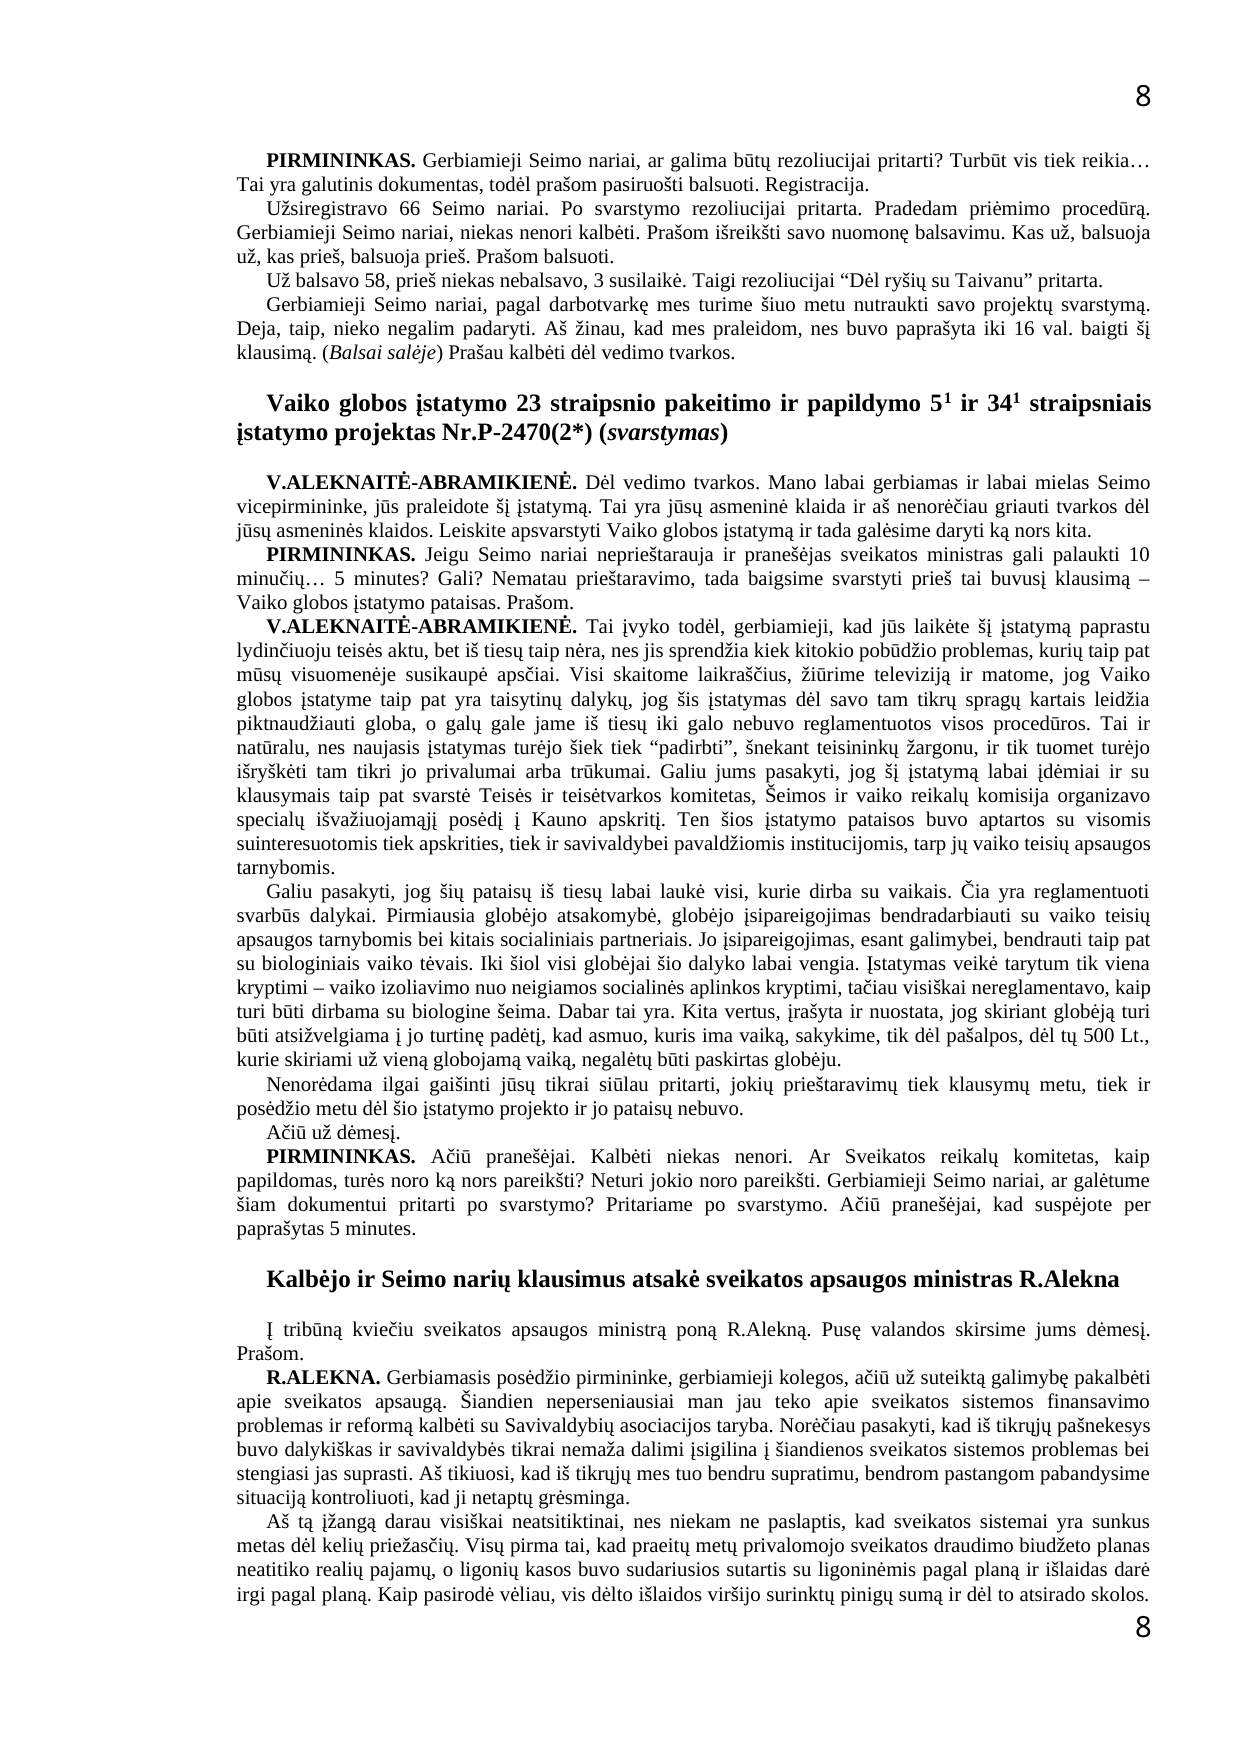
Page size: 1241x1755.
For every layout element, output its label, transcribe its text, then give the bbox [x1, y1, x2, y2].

text Užsiregistravo 66 Seimo nariai. Po svarstymo rezoliucijai pritarta. Pradedam priėmimo procedūrą. Gerbiamieji Seimo nariai, niekas nenori kalbėti. Prašom išreikšti savo nuomonę balsavimu. Kas už, balsuoja už, kas prieš, balsuoja prieš. Prašom balsuoti. [236, 196, 1152, 268]
text Už balsavo 58, prieš niekas nebalsavo, 3 susilaikė. Taigi rezoliucijai “Dėl ryšių su Taivanu” pritarta. [236, 268, 1152, 292]
text Ačiū už dėmesį. [236, 1119, 1152, 1144]
text V.ALEKNAITĖ-ABRAMIKIENĖ. Dėl vedimo tvarkos. Mano labai gerbiamas ir labai mielas Seimo vicepirmininke, jūs praleidote šį įstatymą. Tai yra jūsų asmeninė klaida ir aš nenorėčiau griauti tvarkos dėl jūsų asmeninės klaidos. Leiskite apsvarstyti Vaiko globos įstatymą ir tada galėsime daryti ką nors kita. [236, 470, 1152, 542]
text Nenorėdama ilgai gaišinti jūsų tikrai siūlau pritarti, jokių prieštaravimų tiek klausymų metu, tiek ir posėdžio metu dėl šio įstatymo projekto ir jo pataisų nebuvo. [236, 1071, 1152, 1119]
text PIRMININKAS. Gerbiamieji Seimo nariai, ar galima būtų rezoliucijai pritarti? Turbūt vis tiek reikia… Tai yra galutinis dokumentas, todėl prašom pasiruošti balsuoti. Registracija. [236, 148, 1152, 196]
text Aš tą įžangą darau visiškai neatsitiktinai, nes niekam ne paslaptis, kad sveikatos sistemai yra sunkus metas dėl kelių priežasčių. Visų pirma tai, kad praeitų metų privalomojo sveikatos draudimo biudžeto planas neatitiko realių pajamų, o ligonių kasos buvo sudariusios sutartis su ligoninėmis pagal planą ir išlaidas darė irgi pagal planą. Kaip pasirodė vėliau, vis dėlto išlaidos viršijo surinktų pinigų sumą ir dėl to atsirado skolos. [236, 1509, 1152, 1606]
text Gerbiamieji Seimo nariai, pagal darbotvarkę mes turime šiuo metu nutraukti savo projektų svarstymą. Deja, taip, nieko negalim padaryti. Aš žinau, kad mes praleidom, nes buvo paprašyta iki 16 val. baigti šį klausimą. (Balsai salėje) Prašau kalbėti dėl vedimo tvarkos. [236, 292, 1152, 364]
text PIRMININKAS. Jeigu Seimo nariai neprieštarauja ir pranešėjas sveikatos ministras gali palaukti 10 minučių… 5 minutes? Gali? Nematau prieštaravimo, tada baigsime svarstyti prieš tai buvusį klausimą – Vaiko globos įstatymo pataisas. Prašom. [236, 542, 1152, 614]
text V.ALEKNAITĖ-ABRAMIKIENĖ. Tai įvyko todėl, gerbiamieji, kad jūs laikėte šį įstatymą paprastu lydinčiuoju teisės aktu, bet iš tiesų taip nėra, nes jis sprendžia kiek kitokio pobūdžio problemas, kurių taip pat mūsų visuomenėje susikaupė apsčiai. Visi skaitome laikraščius, žiūrime televiziją ir matome, jog Vaiko globos įstatyme taip pat yra taisytinų dalykų, jog šis įstatymas dėl savo tam tikrų spragų kartais leidžia piktnaudžiauti globa, o galų gale jame iš tiesų iki galo nebuvo reglamentuotos visos procedūros. Tai ir natūralu, nes naujasis įstatymas turėjo šiek tiek “padirbti”, šnekant teisininkų žargonu, ir tik tuomet turėjo išryškėti tam tikri jo privalumai arba trūkumai. Galiu jums pasakyti, jog šį įstatymą labai įdėmiai ir su klausymais taip pat svarstė Teisės ir teisėtvarkos komitetas, Šeimos ir vaiko reikalų komisija organizavo specialų išvažiuojamąjį posėdį į Kauno apskritį. Ten šios įstatymo pataisos buvo aptartos su visomis suinteresuotomis tiek apskrities, tiek ir savivaldybei pavaldžiomis institucijomis, tarp jų vaiko teisių apsaugos tarnybomis. [236, 614, 1152, 879]
text Vaiko globos įstatymo 23 straipsnio pakeitimo ir papildymo 51 ir 341 straipsniais įstatymo projektas Nr.P-2470(2*) (svarstymas) [236, 388, 1152, 446]
text Galiu pasakyti, jog šių pataisų iš tiesų labai laukė visi, kurie dirba su vaikais. Čia yra reglamentuoti svarbūs dalykai. Pirmiausia globėjo atsakomybė, globėjo įsipareigojimas bendradarbiauti su vaiko teisių apsaugos tarnybomis bei kitais socialiniais partneriais. Jo įsipareigojimas, esant galimybei, bendrauti taip pat su biologiniais vaiko tėvais. Iki šiol visi globėjai šio dalyko labai vengia. Įstatymas veikė tarytum tik viena kryptimi – vaiko izoliavimo nuo neigiamos socialinės aplinkos kryptimi, tačiau visiškai nereglamentavo, kaip turi būti dirbama su biologine šeima. Dabar tai yra. Kita vertus, įrašyta ir nuostata, jog skiriant globėją turi būti atsižvelgiama į jo turtinę padėtį, kad asmuo, kuris ima vaiką, sakykime, tik dėl pašalpos, dėl tų 500 Lt., kurie skiriami už vieną globojamą vaiką, negalėtų būti paskirtas globėju. [236, 879, 1152, 1071]
text PIRMININKAS. Ačiū pranešėjai. Kalbėti niekas nenori. Ar Sveikatos reikalų komitetas, kaip papildomas, turės noro ką nors pareikšti? Neturi jokio noro pareikšti. Gerbiamieji Seimo nariai, ar galėtume šiam dokumentui pritarti po svarstymo? Pritariame po svarstymo. Ačiū pranešėjai, kad suspėjote per paprašytas 5 minutes. [236, 1144, 1152, 1240]
text Kalbėjo ir Seimo narių klausimus atsakė sveikatos apsaugos ministras R.Alekna [236, 1264, 1152, 1293]
text Į tribūną kviečiu sveikatos apsaugos ministrą poną R.Alekną. Pusę valandos skirsime jums dėmesį. Prašom. [236, 1317, 1152, 1365]
text R.ALEKNA. Gerbiamasis posėdžio pirmininke, gerbiamieji kolegos, ačiū už suteiktą galimybę pakalbėti apie sveikatos apsaugą. Šiandien neperseniausiai man jau teko apie sveikatos sistemos finansavimo problemas ir reformą kalbėti su Savivaldybių asociacijos taryba. Norėčiau pasakyti, kad iš tikrųjų pašnekesys buvo dalykiškas ir savivaldybės tikrai nemaža dalimi įsigilina į šiandienos sveikatos sistemos problemas bei stengiasi jas suprasti. Aš tikiuosi, kad iš tikrųjų mes tuo bendru supratimu, bendrom pastangom pabandysime situaciją kontroliuoti, kad ji netaptų grėsminga. [236, 1365, 1152, 1509]
